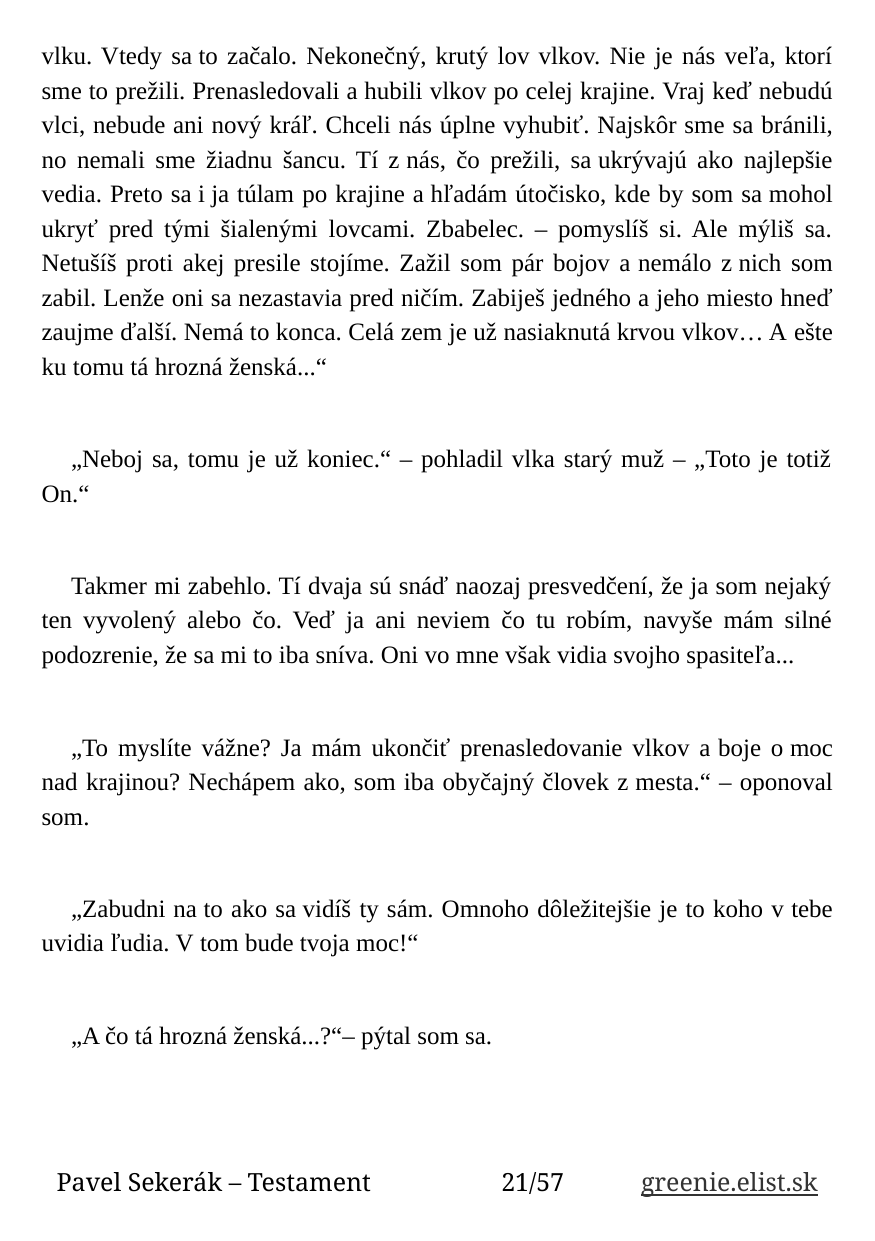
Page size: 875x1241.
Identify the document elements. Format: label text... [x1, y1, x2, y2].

text Takmer mi zabehlo. Tí dvaja sú snáď naozaj presvedčení, že ja som nejaký ten vyvolený alebo čo. Veď ja ani neviem čo tu robím, navyše mám silné podozrenie, že sa mi to iba sníva. Oni vo mne však vidia svojho spasiteľa... [41, 571, 833, 669]
text „Neboj sa, tomu je už koniec.“ – pohladil vlka starý muž – „Toto je totiž On.“ [41, 444, 833, 507]
text „Zabudni na to ako sa vidíš ty sám. Omnoho dôležitejšie je to koho v tebe uvidia ľudia. V tom bude tvoja moc!“ [41, 894, 833, 957]
text vlku. Vtedy sa to začalo. Nekonečný, krutý lov vlkov. Nie je nás veľa, ktorí sme to prežili. Prenasledovali a hubili vlkov po celej krajine. Vraj keď nebudú vlci, nebude ani nový kráľ. Chceli nás úplne vyhubiť. Najskôr sme sa bránili, no nemali sme žiadnu šancu. Tí z nás, čo prežili, sa ukrývajú ako najlepšie vedia. Preto sa i ja túlam po krajine a hľadám útočisko, kde by som sa mohol ukryť pred tými šialenými lovcami. Zbabelec. – pomyslíš si. Ale mýliš sa. Netušíš proti akej presile stojíme. Zažil som pár bojov a nemálo z nich som zabil. Lenže oni sa nezastavia pred ničím. Zabiješ jedného a jeho miesto hneď zaujme ďalší. Nemá to konca. Celá zem je už nasiaknutá krvou vlkov… A ešte ku tomu tá hrozná ženská...“ [41, 41, 833, 380]
text „A čo tá hrozná ženská...?“– pýtal som sa. [41, 1021, 833, 1050]
text „To myslíte vážne? Ja mám ukončiť prenasledovanie vlkov a boje o moc nad krajinou? Nechápem ako, som iba obyčajný človek z mesta.“ – oponoval som. [41, 733, 833, 830]
